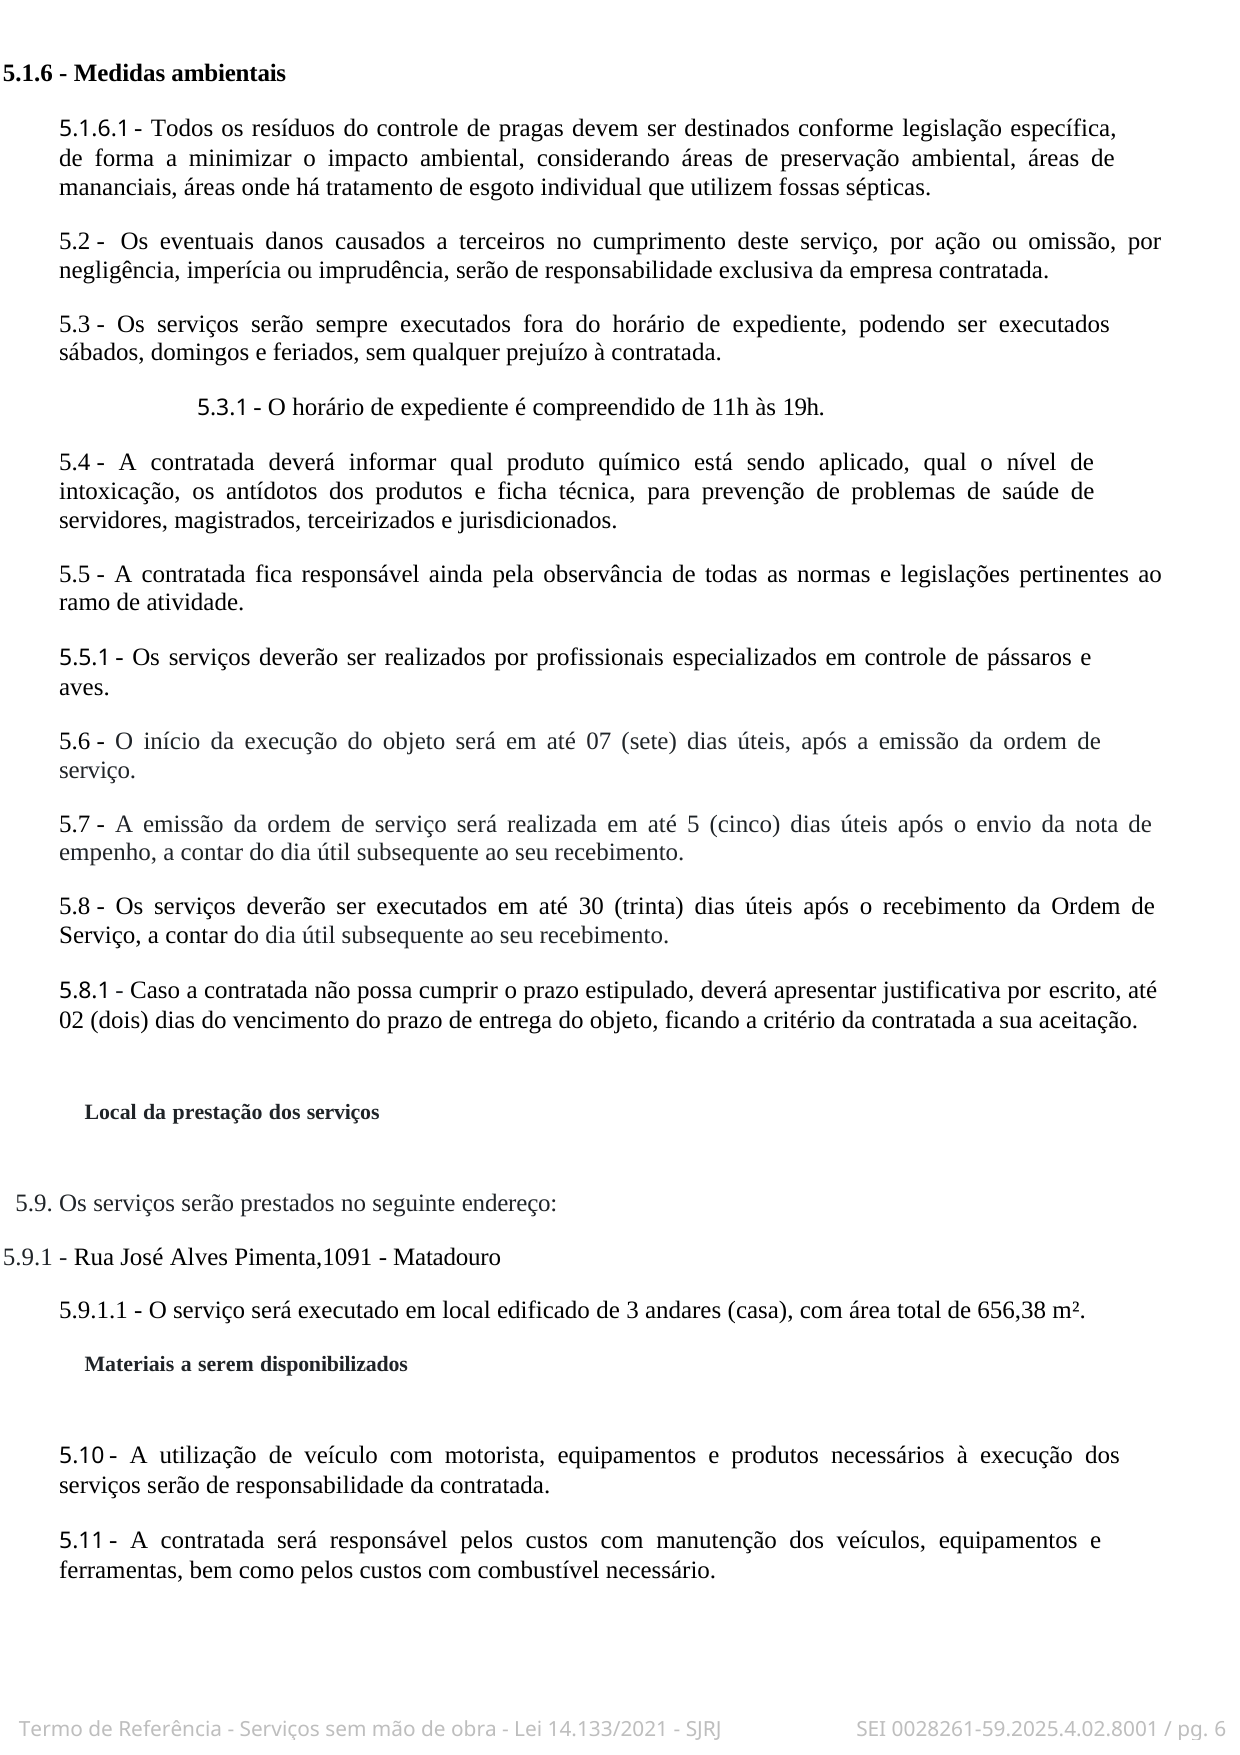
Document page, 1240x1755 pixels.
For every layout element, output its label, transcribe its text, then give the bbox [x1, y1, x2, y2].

text Local da prestação dos serviços [84, 1099, 1181, 1124]
list - Caso a contratada não possa cumprir o prazo estipulado, deverá apresentar justificativa por escrito, até 02 (dois) dias do vencimento do prazo de entrega do objeto, ficando a critério da contratada a sua aceitação. [59, 974, 1157, 1034]
list - Todos os resíduos do controle de pragas devem ser destinados conforme legislação específica, de forma a minimizar o impacto ambiental, considerando áreas de preservação ambiental, áreas de mananciais, áreas onde há tratamento de esgoto individual que utilizem fossas sépticas. [59, 112, 1116, 201]
list - Rua José Alves Pimenta,1091 - Matadouro [3, 1242, 1181, 1270]
list - A emissão da ordem de serviço será realizada em até 5 (cinco) dias úteis após o envio da nota de empenho, a contar do dia útil subsequente ao seu recebimento. [59, 809, 1153, 866]
list - O início da execução do objeto será em até 07 (sete) dias úteis, após a emissão da ordem de serviço. [59, 726, 1101, 784]
list - O horário de expediente é compreendido de 11h às 19h. [197, 391, 1181, 422]
list - Os serviços deverão ser executados em até 30 (trinta) dias úteis após o recebimento da Ordem de Serviço, a contar do dia útil subsequente ao seu recebimento. [59, 891, 1156, 949]
list - A contratada será responsável pelos custos com manutenção dos veículos, equipamentos e ferramentas, bem como pelos custos com combustível necessário. [59, 1524, 1102, 1584]
list - A contratada fica responsável ainda pela observância de todas as normas e legislações pertinentes ao ramo de atividade. [59, 559, 1162, 616]
list - Medidas ambientais [3, 58, 1181, 87]
list - Os serviços serão sempre executados fora do horário de expediente, podendo ser executados sábados, domingos e feriados, sem qualquer prejuízo à contratada. [59, 309, 1109, 366]
list - O serviço será executado em local edificado de 3 andares (casa), com área total de 656,38 m². [59, 1295, 1142, 1324]
text Materiais a serem disponibilizados [84, 1351, 1181, 1376]
list - Os eventuais danos causados a terceiros no cumprimento deste serviço, por ação ou omissão, por negligência, imperícia ou imprudência, serão de responsabilidade exclusiva da empresa contratada. [59, 226, 1162, 283]
list - Os serviços deverão ser realizados por profissionais especializados em controle de pássaros e aves. [59, 641, 1091, 701]
list - A contratada deverá informar qual produto químico está sendo aplicado, qual o nível de intoxicação, os antídotos dos produtos e ficha técnica, para prevenção de problemas de saúde de servidores, magistrados, terceirizados e jurisdicionados. [59, 447, 1095, 534]
list - A utilização de veículo com motorista, equipamentos e produtos necessários à execução dos serviços serão de responsabilidade da contratada. [59, 1439, 1120, 1499]
list Os serviços serão prestados no seguinte endereço: [15, 1188, 1181, 1217]
